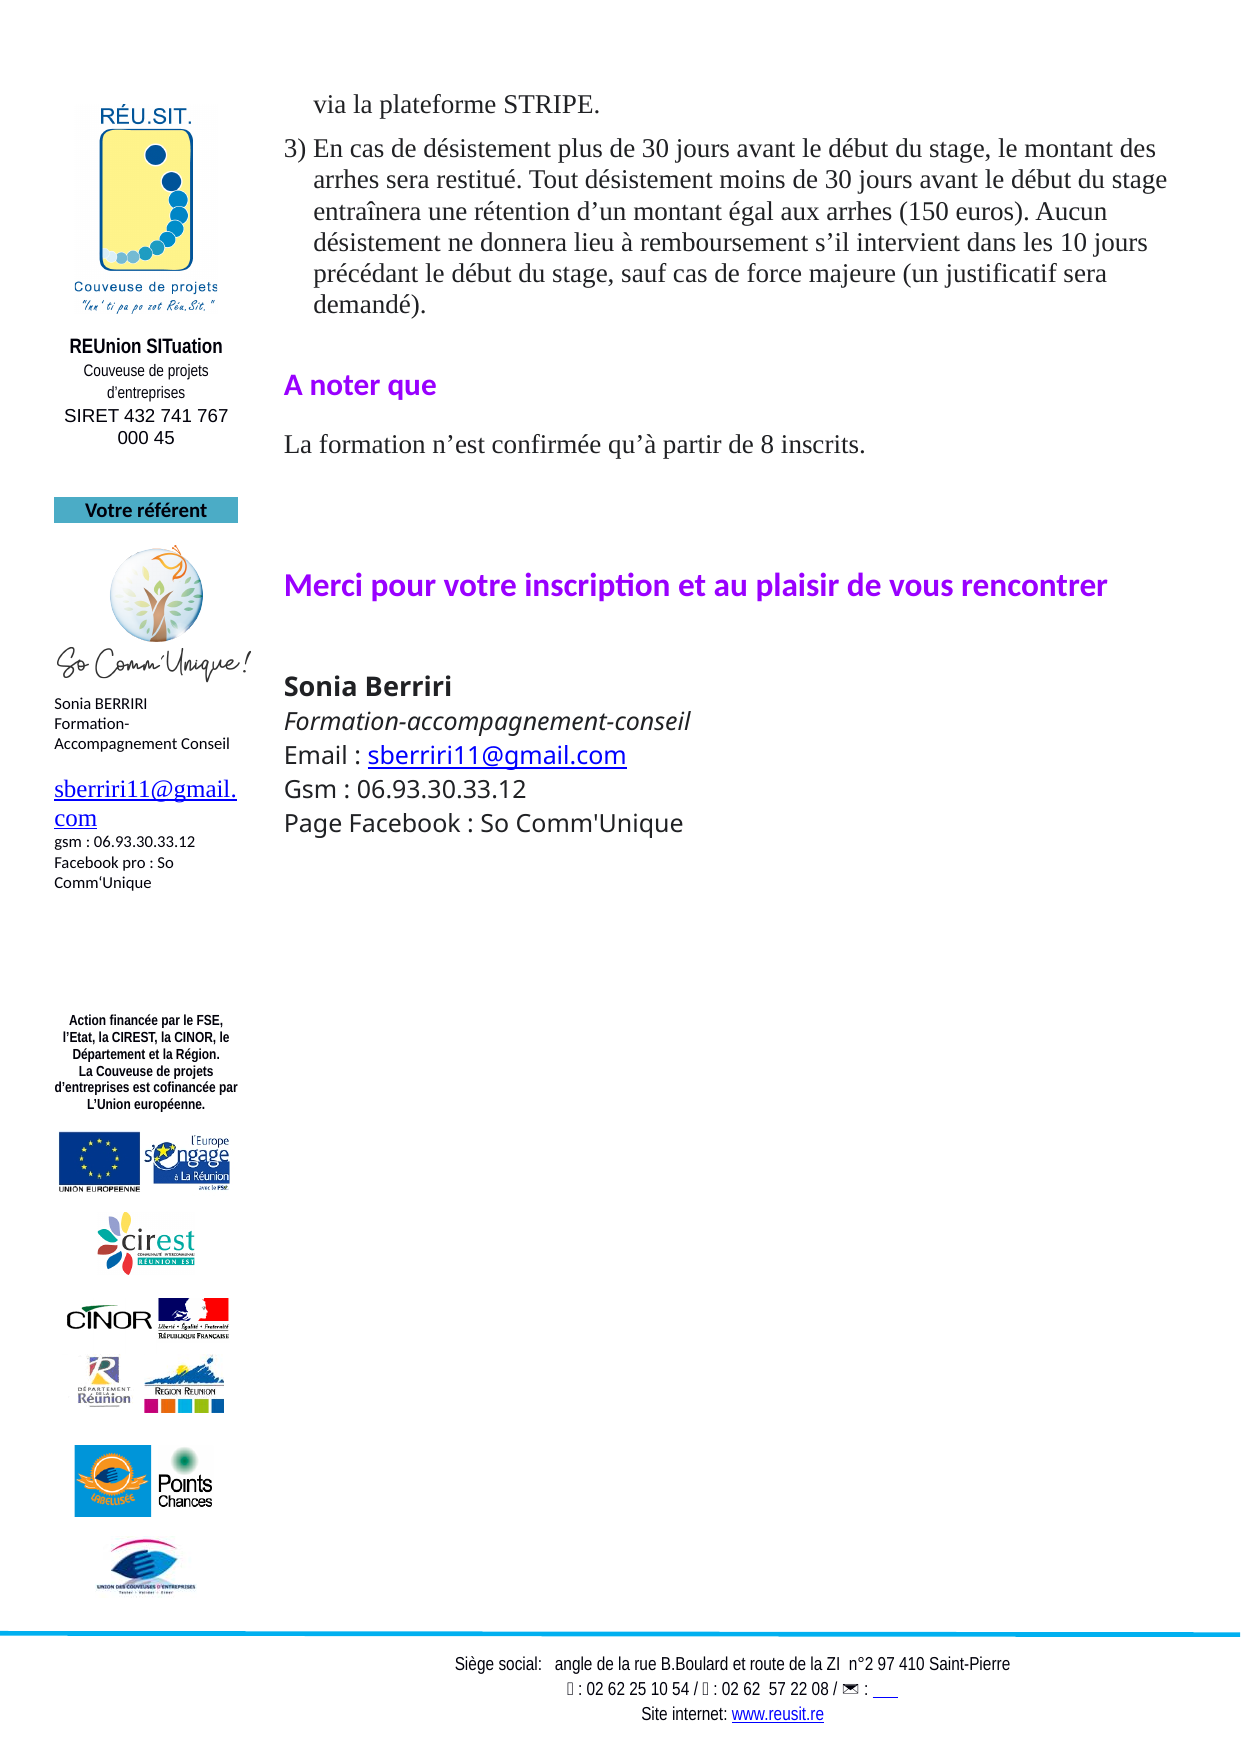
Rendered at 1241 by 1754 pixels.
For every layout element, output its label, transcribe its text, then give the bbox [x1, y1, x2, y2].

text A noter que [283, 365, 1181, 403]
text Sonia Berriri [283, 667, 1181, 704]
text via la plateforme STRIPE. [283, 89, 1181, 120]
text La formation n’est confirmée qu’à partir de 8 inscrits. [283, 428, 1181, 459]
text Email : sberriri11@gmail.com Gsm : 06.93.30.33.12 [283, 738, 1181, 806]
text Merci pour votre inscription et au plaisir de vous rencontrer [283, 564, 1181, 604]
text 3) En cas de désistement plus de 30 jours avant le début du stage, le montant des arrhes sera restitué. Tout désistement moins de 30 jours avant le début du stage entraînera une rétention d’un montant égal aux arrhes (150 euros). Aucun désistement ne donnera lieu à remboursement s’il intervient dans les 10 jours précédant le début du stage, sauf cas de force majeure (un justificatif sera demandé). [283, 132, 1181, 319]
text Formation-accompagnement-conseil [283, 704, 1181, 738]
text Page Facebook : So Comm'Unique [283, 806, 1181, 840]
